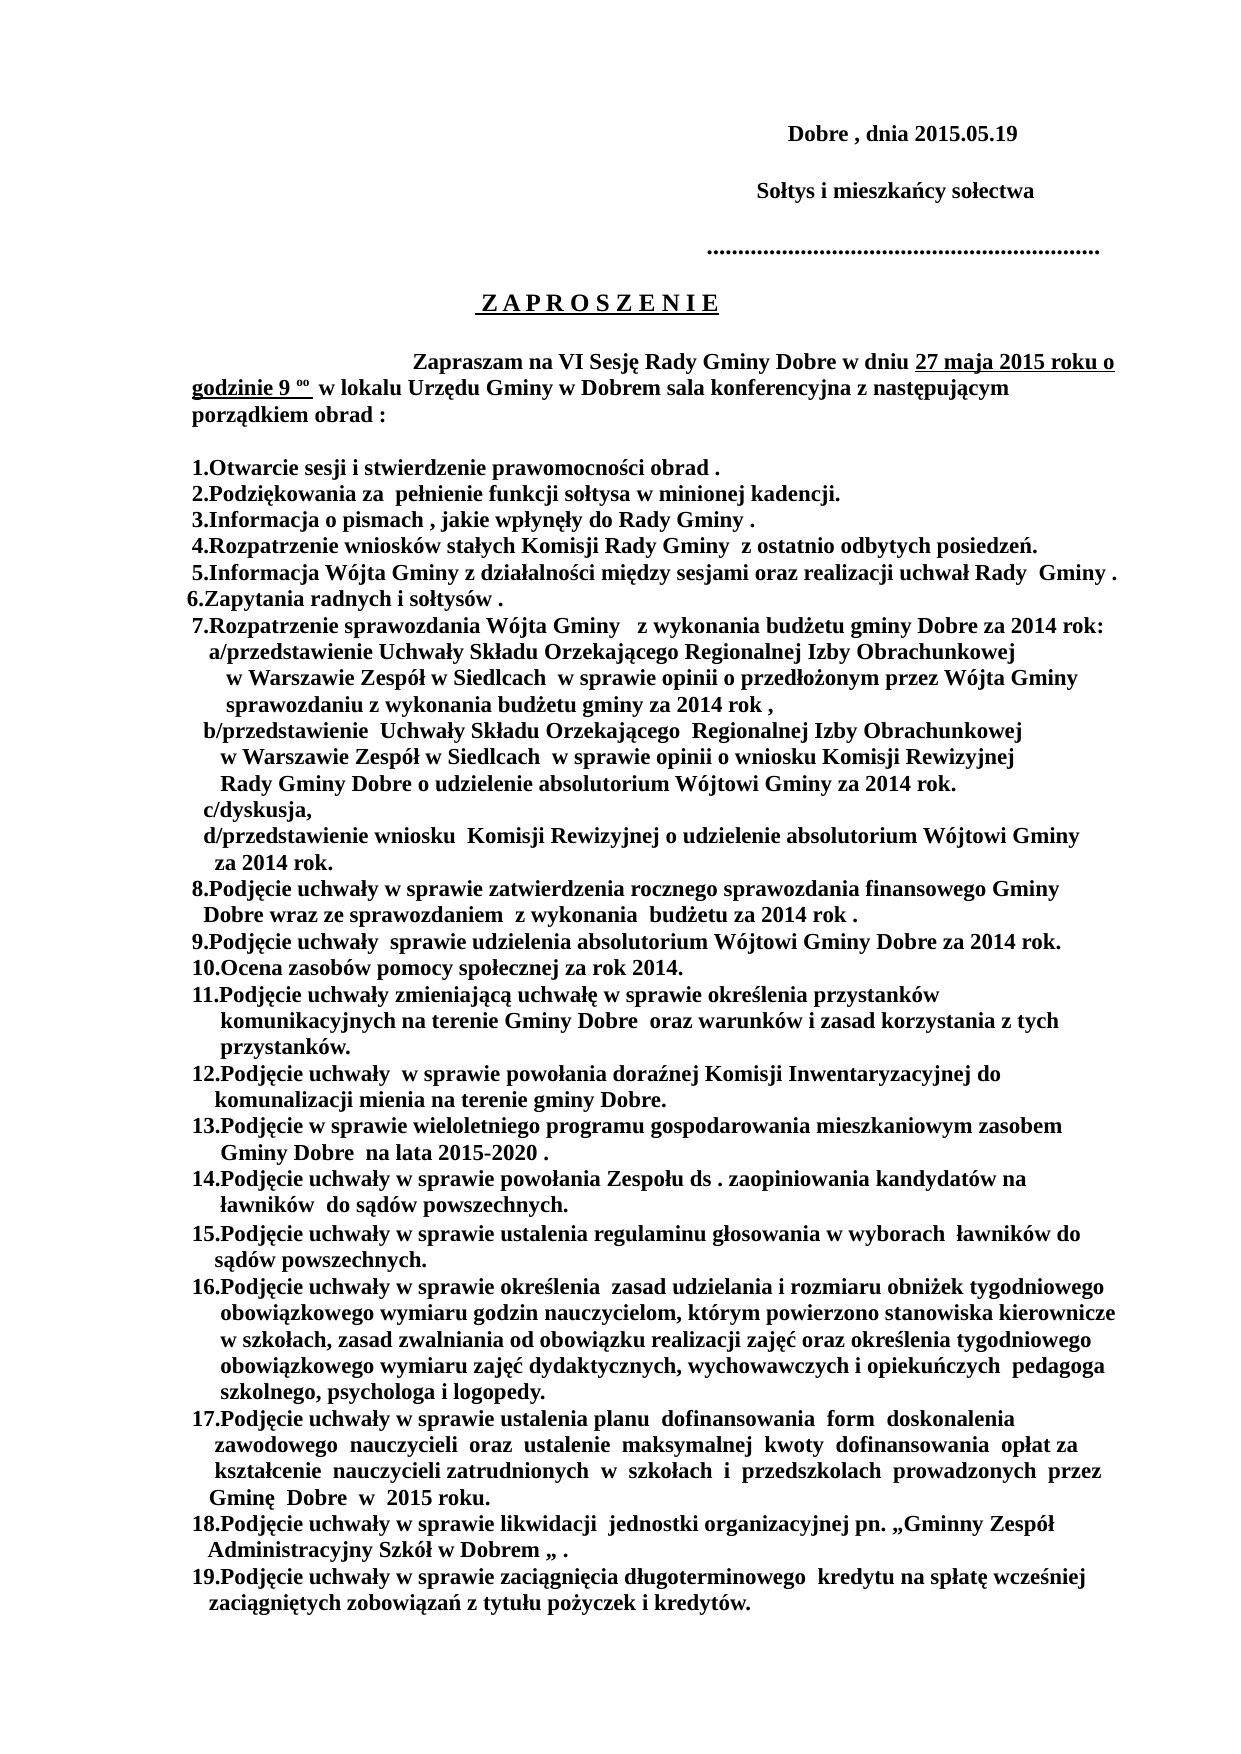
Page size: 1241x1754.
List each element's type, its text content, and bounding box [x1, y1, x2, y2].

text a/przedstawienie Uchwały Składu Orzekającego Regionalnej Izby Obrachunkowej [118, 638, 1122, 664]
text 17.Podjęcie uchwały w sprawie ustalenia planu dofinansowania form doskonalenia zawodowego nauczycieli oraz ustalenie maksymalnej kwoty dofinansowania opłat za kształcenie nauczycieli zatrudnionych w szkołach i przedszkolach prowadzonych przez Gminę Dobre w 2015 roku. [118, 1405, 1122, 1510]
text 10.Ocena zasobów pomocy społecznej za rok 2014. [118, 954, 1122, 981]
text Dobre , dnia 2015.05.19 [118, 118, 1122, 147]
text 7.Rozpatrzenie sprawozdania Wójta Gminy z wykonania budżetu gminy Dobre za 2014 rok: [118, 612, 1122, 638]
text 3.Informacja o pismach , jakie wpłynęły do Rady Gminy . [118, 506, 1122, 533]
text ............................................................... [118, 231, 1122, 259]
text Sołtys i mieszkańcy sołectwa [118, 176, 1122, 204]
text 18.Podjęcie uchwały w sprawie likwidacji jednostki organizacyjnej pn. „Gminny Zespół Administracyjny Szkół w Dobrem „ . [118, 1510, 1122, 1563]
text 19.Podjęcie uchwały w sprawie zaciągnięcia długoterminowego kredytu na spłatę wcześniej zaciągniętych zobowiązań z tytułu pożyczek i kredytów. [118, 1563, 1122, 1616]
text 8.Podjęcie uchwały w sprawie zatwierdzenia rocznego sprawozdania finansowego Gminy Dobre wraz ze sprawozdaniem z wykonania budżetu za 2014 rok . [118, 875, 1122, 928]
text 6.Zapytania radnych i sołtysów . [118, 585, 1122, 612]
text 16.Podjęcie uchwały w sprawie określenia zasad udzielania i rozmiaru obniżek tygodniowego obowiązkowego wymiaru godzin nauczycielom, którym powierzono stanowiska kierownicze w szkołach, zasad zwalniania od obowiązku realizacji zajęć oraz określenia tygodniowego obowiązkowego wymiaru zajęć dydaktycznych, wychowawczych i opiekuńczych pedagoga szkolnego, psychologa i logopedy. [118, 1273, 1122, 1405]
text 13.Podjęcie w sprawie wieloletniego programu gospodarowania mieszkaniowym zasobem Gminy Dobre na lata 2015-2020 . [118, 1112, 1122, 1165]
text 4.Rozpatrzenie wniosków stałych Komisji Rady Gminy z ostatnio odbytych posiedzeń. [118, 533, 1122, 559]
text b/przedstawienie Uchwały Składu Orzekającego Regionalnej Izby Obrachunkowej [118, 717, 1122, 743]
text Zapraszam na VI Sesję Rady Gminy Dobre w dniu 27 maja 2015 roku o godzinie 9 oo w lokalu Urzędu Gminy w Dobrem sala konferencyjna z następującym porządkiem obrad : [118, 346, 1122, 427]
text 2.Podziękowania za pełnienie funkcji sołtysa w minionej kadencji. [118, 480, 1122, 506]
text Rady Gminy Dobre o udzielenie absolutorium Wójtowi Gminy za 2014 rok. [118, 770, 1122, 796]
text w Warszawie Zespół w Siedlcach w sprawie opinii o przedłożonym przez Wójta Gminy [118, 664, 1122, 691]
text 11.Podjęcie uchwały zmieniającą uchwałę w sprawie określenia przystanków komunikacyjnych na terenie Gminy Dobre oraz warunków i zasad korzystania z tych przystanków. [118, 981, 1122, 1060]
text za 2014 rok. [118, 849, 1122, 875]
text w Warszawie Zespół w Siedlcach w sprawie opinii o wniosku Komisji Rewizyjnej [118, 743, 1122, 770]
text Z A P R O S Z E N I E [118, 288, 1122, 317]
text 14.Podjęcie uchwały w sprawie powołania Zespołu ds . zaopiniowania kandydatów na ławników do sądów powszechnych. [118, 1165, 1122, 1218]
text 15.Podjęcie uchwały w sprawie ustalenia regulaminu głosowania w wyborach ławników do sądów powszechnych. [118, 1218, 1122, 1273]
text 1.Otwarcie sesji i stwierdzenie prawomocności obrad . [118, 453, 1122, 480]
text c/dyskusja, [118, 796, 1122, 822]
text sprawozdaniu z wykonania budżetu gminy za 2014 rok , [118, 691, 1122, 717]
text 9.Podjęcie uchwały sprawie udzielenia absolutorium Wójtowi Gminy Dobre za 2014 rok. [118, 928, 1122, 954]
text 12.Podjęcie uchwały w sprawie powołania doraźnej Komisji Inwentaryzacyjnej do komunalizacji mienia na terenie gminy Dobre. [118, 1060, 1122, 1112]
text 5.Informacja Wójta Gminy z działalności między sesjami oraz realizacji uchwał Rady Gminy . [118, 559, 1122, 585]
text d/przedstawienie wniosku Komisji Rewizyjnej o udzielenie absolutorium Wójtowi Gminy [118, 822, 1122, 849]
